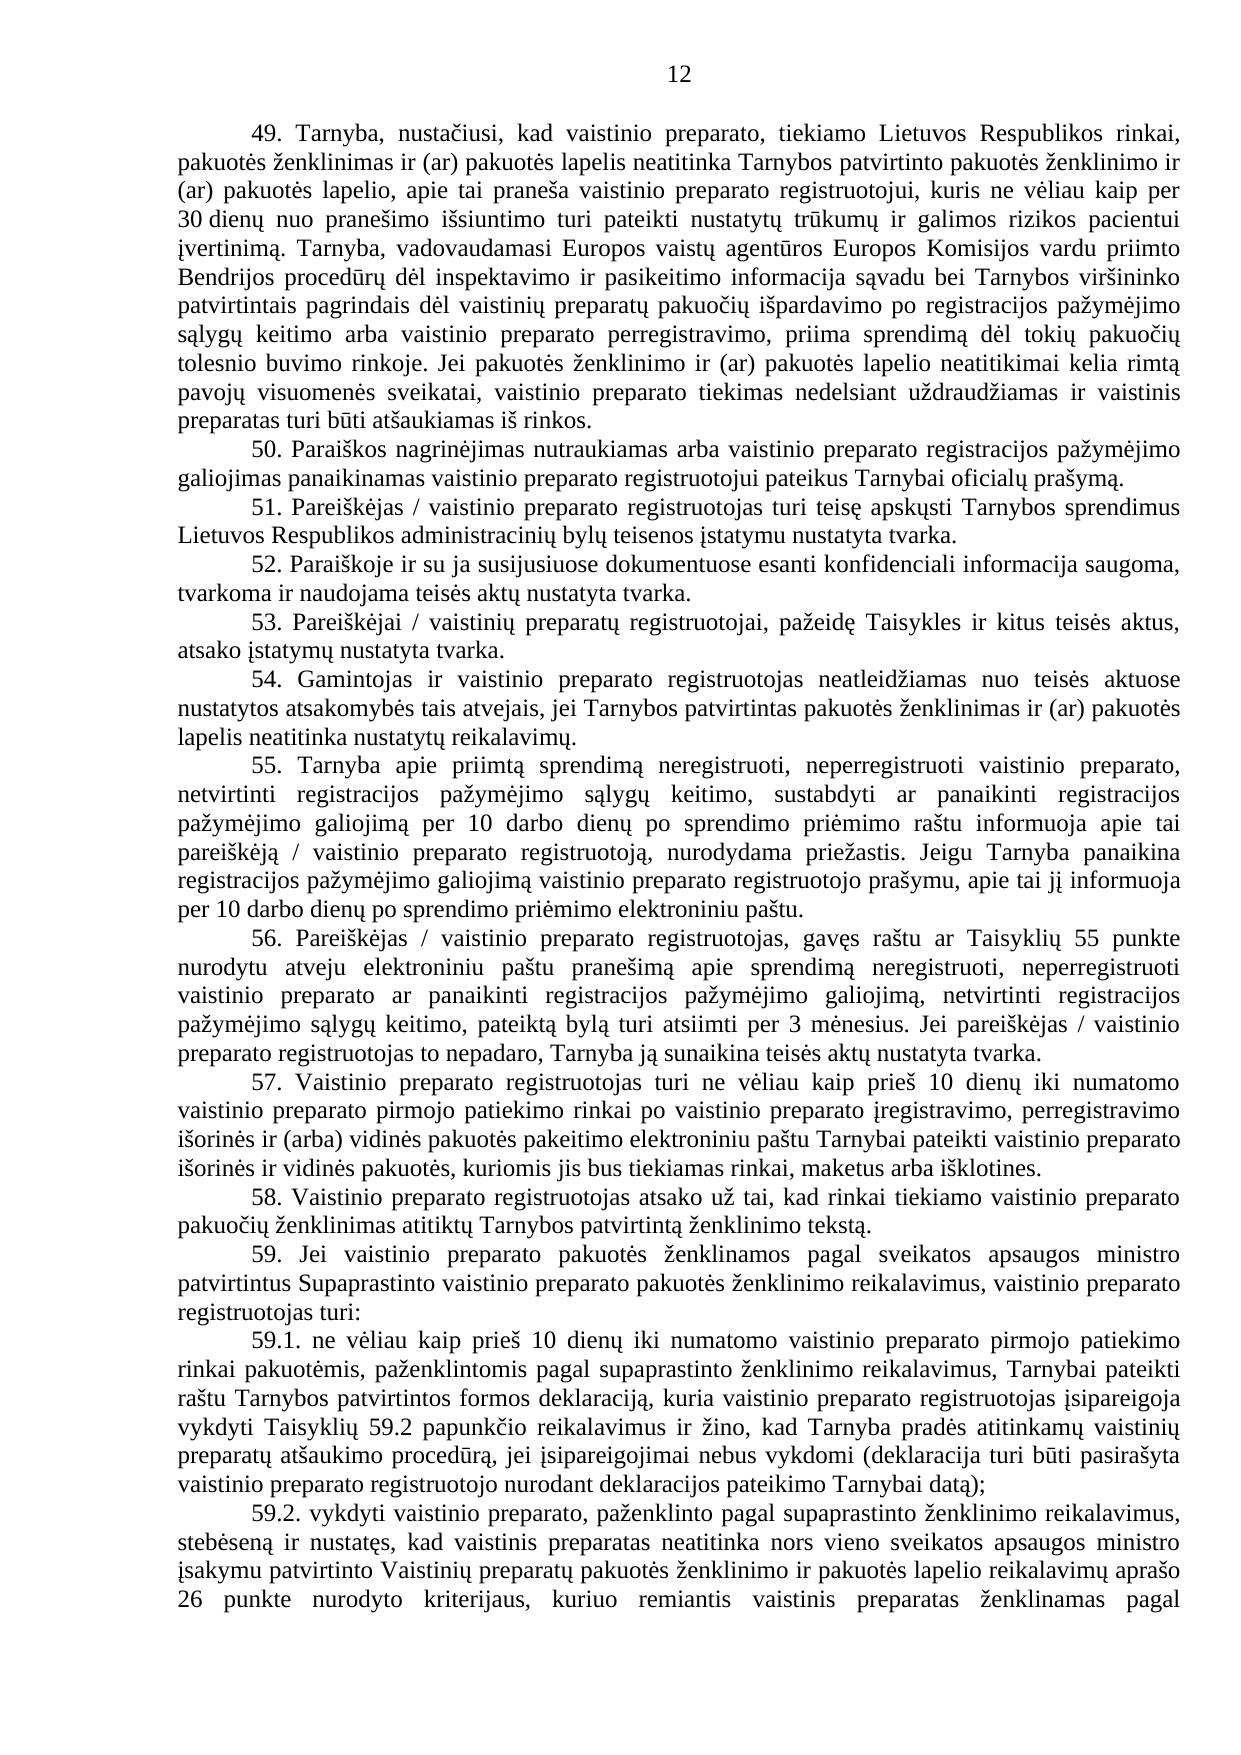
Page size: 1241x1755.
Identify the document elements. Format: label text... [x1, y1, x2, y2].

text 55. Tarnyba apie priimtą sprendimą neregistruoti, neperregistruoti vaistinio preparato, netvirtinti registracijos pažymėjimo sąlygų keitimo, sustabdyti ar panaikinti registracijos pažymėjimo galiojimą per 10 darbo dienų po sprendimo priėmimo raštu informuoja apie tai pareiškėją / vaistinio preparato registruotoją, nurodydama priežastis. Jeigu Tarnyba panaikina registracijos pažymėjimo galiojimą vaistinio preparato registruotojo prašymu, apie tai jį informuoja per 10 darbo dienų po sprendimo priėmimo elektroniniu paštu. [177, 751, 1181, 923]
text 50. Paraiškos nagrinėjimas nutraukiamas arba vaistinio preparato registracijos pažymėjimo galiojimas panaikinamas vaistinio preparato registruotojui pateikus Tarnybai oficialų prašymą. [177, 434, 1181, 492]
text 58. Vaistinio preparato registruotojas atsako už tai, kad rinkai tiekiamo vaistinio preparato pakuočių ženklinimas atitiktų Tarnybos patvirtintą ženklinimo tekstą. [177, 1182, 1181, 1239]
text 59. Jei vaistinio preparato pakuotės ženklinamos pagal sveikatos apsaugos ministro patvirtintus Supaprastinto vaistinio preparato pakuotės ženklinimo reikalavimus, vaistinio preparato registruotojas turi: [177, 1239, 1181, 1326]
text 59.2. vykdyti vaistinio preparato, paženklinto pagal supaprastinto ženklinimo reikalavimus, stebėseną ir nustatęs, kad vaistinis preparatas neatitinka nors vieno sveikatos apsaugos ministro įsakymu patvirtinto Vaistinių preparatų pakuotės ženklinimo ir pakuotės lapelio reikalavimų aprašo 26 punkte nurodyto kriterijaus, kuriuo remiantis vaistinis preparatas ženklinamas pagal [177, 1498, 1181, 1613]
text 49. Tarnyba, nustačiusi, kad vaistinio preparato, tiekiamo Lietuvos Respublikos rinkai, pakuotės ženklinimas ir (ar) pakuotės lapelis neatitinka Tarnybos patvirtinto pakuotės ženklinimo ir (ar) pakuotės lapelio, apie tai praneša vaistinio preparato registruotojui, kuris ne vėliau kaip per 30 dienų nuo pranešimo išsiuntimo turi pateikti nustatytų trūkumų ir galimos rizikos pacientui įvertinimą. Tarnyba, vadovaudamasi Europos vaistų agentūros Europos Komisijos vardu priimto Bendrijos procedūrų dėl inspektavimo ir pasikeitimo informacija sąvadu bei Tarnybos viršininko patvirtintais pagrindais dėl vaistinių preparatų pakuočių išpardavimo po registracijos pažymėjimo sąlygų keitimo arba vaistinio preparato perregistravimo, priima sprendimą dėl tokių pakuočių tolesnio buvimo rinkoje. Jei pakuotės ženklinimo ir (ar) pakuotės lapelio neatitikimai kelia rimtą pavojų visuomenės sveikatai, vaistinio preparato tiekimas nedelsiant uždraudžiamas ir vaistinis preparatas turi būti atšaukiamas iš rinkos. [177, 118, 1181, 434]
text 59.1. ne vėliau kaip prieš 10 dienų iki numatomo vaistinio preparato pirmojo patiekimo rinkai pakuotėmis, paženklintomis pagal supaprastinto ženklinimo reikalavimus, Tarnybai pateikti raštu Tarnybos patvirtintos formos deklaraciją, kuria vaistinio preparato registruotojas įsipareigoja vykdyti Taisyklių 59.2 papunkčio reikalavimus ir žino, kad Tarnyba pradės atitinkamų vaistinių preparatų atšaukimo procedūrą, jei įsipareigojimai nebus vykdomi (deklaracija turi būti pasirašyta vaistinio preparato registruotojo nurodant deklaracijos pateikimo Tarnybai datą); [177, 1326, 1181, 1498]
text 54. Gamintojas ir vaistinio preparato registruotojas neatleidžiamas nuo teisės aktuose nustatytos atsakomybės tais atvejais, jei Tarnybos patvirtintas pakuotės ženklinimas ir (ar) pakuotės lapelis neatitinka nustatytų reikalavimų. [177, 664, 1181, 751]
text 51. Pareiškėjas / vaistinio preparato registruotojas turi teisę apskųsti Tarnybos sprendimus Lietuvos Respublikos administracinių bylų teisenos įstatymu nustatyta tvarka. [177, 492, 1181, 549]
text 57. Vaistinio preparato registruotojas turi ne vėliau kaip prieš 10 dienų iki numatomo vaistinio preparato pirmojo patiekimo rinkai po vaistinio preparato įregistravimo, perregistravimo išorinės ir (arba) vidinės pakuotės pakeitimo elektroniniu paštu Tarnybai pateikti vaistinio preparato išorinės ir vidinės pakuotės, kuriomis jis bus tiekiamas rinkai, maketus arba išklotines. [177, 1067, 1181, 1182]
text 56. Pareiškėjas / vaistinio preparato registruotojas, gavęs raštu ar Taisyklių 55 punkte nurodytu atveju elektroniniu paštu pranešimą apie sprendimą neregistruoti, neperregistruoti vaistinio preparato ar panaikinti registracijos pažymėjimo galiojimą, netvirtinti registracijos pažymėjimo sąlygų keitimo, pateiktą bylą turi atsiimti per 3 mėnesius. Jei pareiškėjas / vaistinio preparato registruotojas to nepadaro, Tarnyba ją sunaikina teisės aktų nustatyta tvarka. [177, 923, 1181, 1067]
text 53. Pareiškėjai / vaistinių preparatų registruotojai, pažeidę Taisykles ir kitus teisės aktus, atsako įstatymų nustatyta tvarka. [177, 607, 1181, 664]
text 52. Paraiškoje ir su ja susijusiuose dokumentuose esanti konfidenciali informacija saugoma, tvarkoma ir naudojama teisės aktų nustatyta tvarka. [177, 549, 1181, 607]
